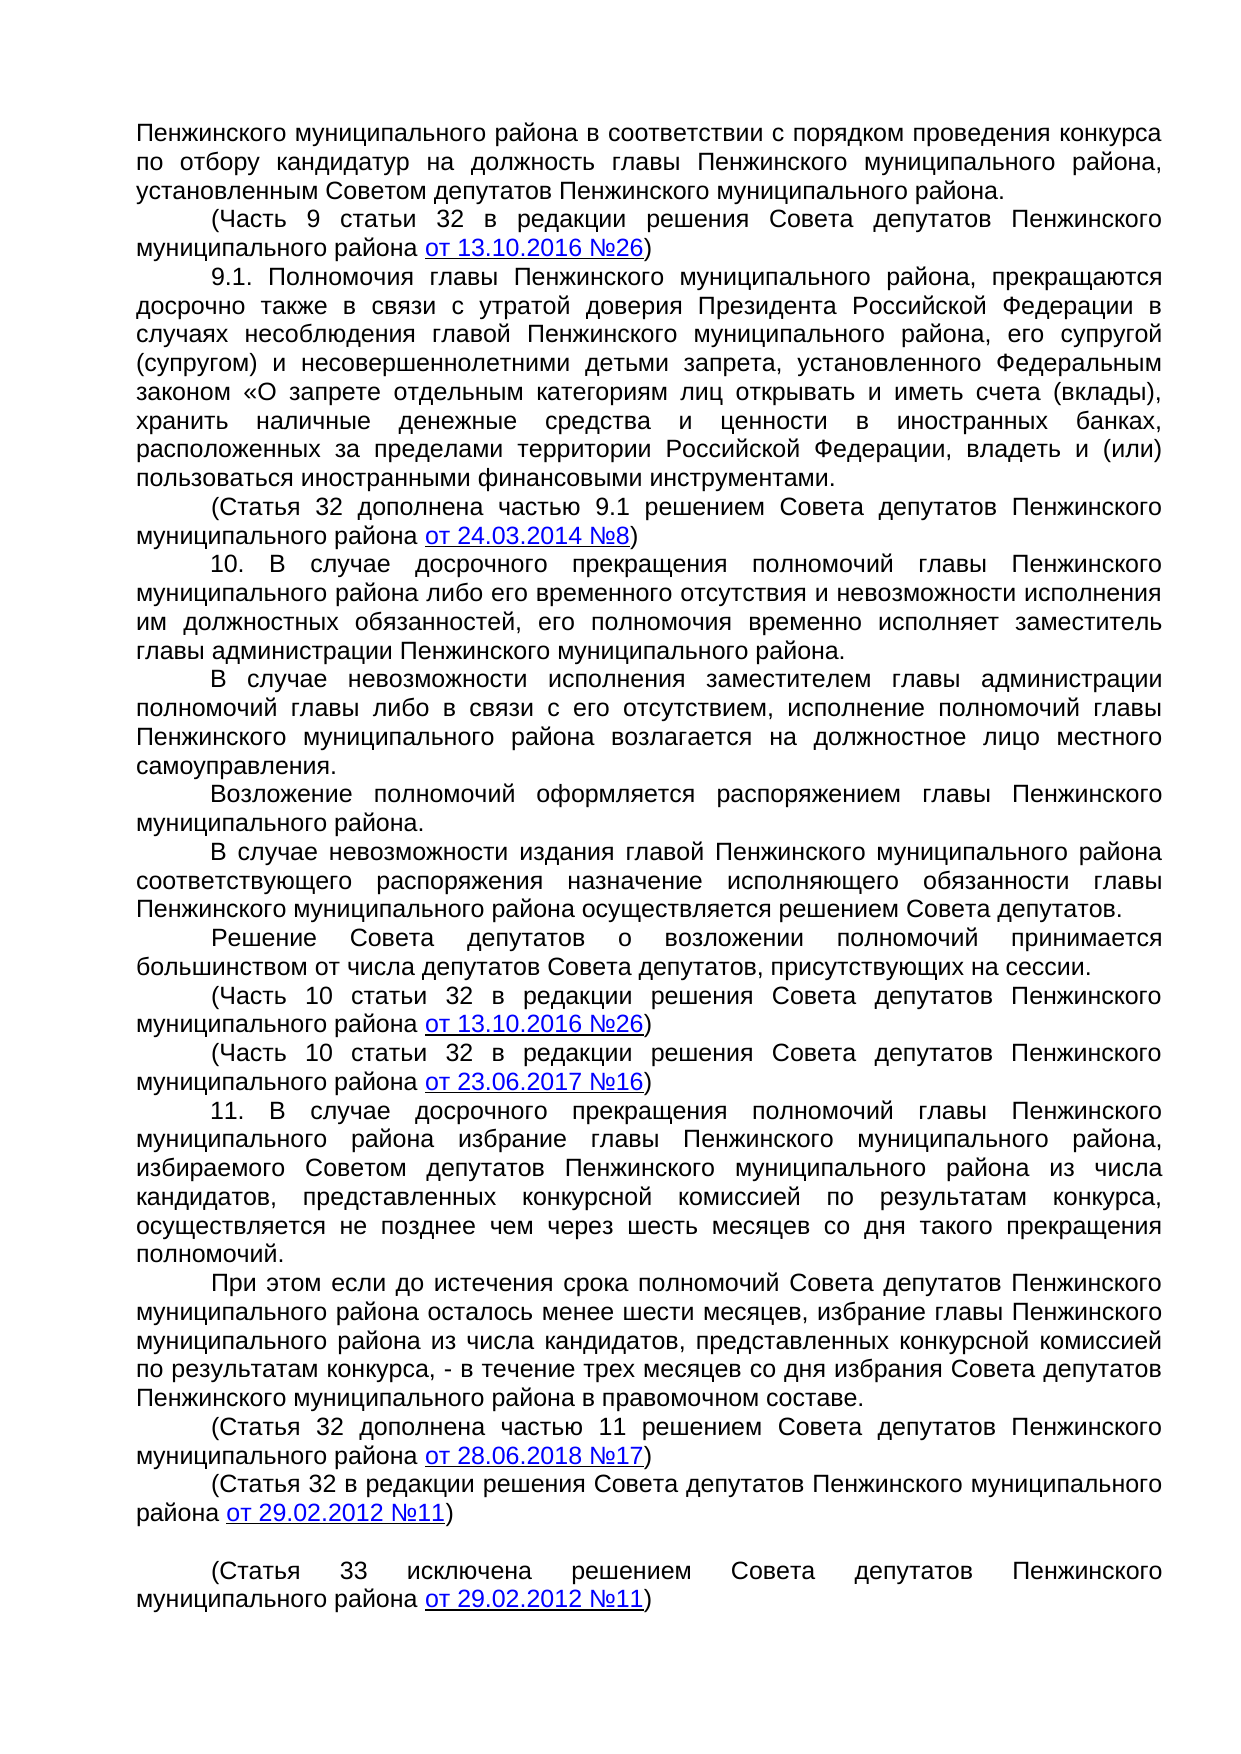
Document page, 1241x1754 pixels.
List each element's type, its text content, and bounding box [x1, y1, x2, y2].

text Решение Совета депутатов о возложении полномочий принимается большинством от числа депутатов Совета депутатов, присутствующих на сессии. [136, 923, 1163, 981]
text 10. В случае досрочного прекращения полномочий главы Пенжинского муниципального района либо его временного отсутствия и невозможности исполнения им должностных обязанностей, его полномочия временно исполняет заместитель главы администрации Пенжинского муниципального района. [136, 549, 1163, 664]
text 9.1. Полномочия главы Пенжинского муниципального района, прекращаются досрочно также в связи с утратой доверия Президента Российской Федерации в случаях несоблюдения главой Пенжинского муниципального района, его супругой (супругом) и несовершеннолетними детьми запрета, установленного Федеральным законом «О запрете отдельным категориям лиц открывать и иметь счета (вклады), хранить наличные денежные средства и ценности в иностранных банках, расположенных за пределами территории Российской Федерации, владеть и (или) пользоваться иностранными финансовыми инструментами. [136, 262, 1163, 492]
text Пенжинского муниципального района в соответствии с порядком проведения конкурса по отбору кандидатур на должность главы Пенжинского муниципального района, установленным Советом депутатов Пенжинского муниципального района. [136, 118, 1163, 204]
text (Статья 32 дополнена частью 9.1 решением Совета депутатов Пенжинского муниципального района от 24.03.2014 №8) [136, 492, 1163, 549]
text (Статья 32 дополнена частью 11 решением Совета депутатов Пенжинского муниципального района от 28.06.2018 №17) [136, 1412, 1163, 1469]
text (Часть 10 статьи 32 в редакции решения Совета депутатов Пенжинского муниципального района от 13.10.2016 №26) [136, 981, 1163, 1038]
text В случае невозможности исполнения заместителем главы администрации полномочий главы либо в связи с его отсутствием, исполнение полномочий главы Пенжинского муниципального района возлагается на должностное лицо местного самоуправления. [136, 664, 1163, 779]
text Возложение полномочий оформляется распоряжением главы Пенжинского муниципального района. [136, 779, 1163, 837]
text (Часть 9 статьи 32 в редакции решения Совета депутатов Пенжинского муниципального района от 13.10.2016 №26) [136, 204, 1163, 262]
text При этом если до истечения срока полномочий Совета депутатов Пенжинского муниципального района осталось менее шести месяцев, избрание главы Пенжинского муниципального района из числа кандидатов, представленных конкурсной комиссией по результатам конкурса, - в течение трех месяцев со дня избрания Совета депутатов Пенжинского муниципального района в правомочном составе. [136, 1268, 1163, 1412]
text В случае невозможности издания главой Пенжинского муниципального района соответствующего распоряжения назначение исполняющего обязанности главы Пенжинского муниципального района осуществляется решением Совета депутатов. [136, 837, 1163, 923]
text 11. В случае досрочного прекращения полномочий главы Пенжинского муниципального района избрание главы Пенжинского муниципального района, избираемого Советом депутатов Пенжинского муниципального района из числа кандидатов, представленных конкурсной комиссией по результатам конкурса, осуществляется не позднее чем через шесть месяцев со дня такого прекращения полномочий. [136, 1096, 1163, 1268]
text (Статья 33 исключена решением Совета депутатов Пенжинского муниципального района от 29.02.2012 №11) [136, 1556, 1163, 1613]
text (Статья 32 в редакции решения Совета депутатов Пенжинского муниципального района от 29.02.2012 №11) [136, 1469, 1163, 1527]
text (Часть 10 статьи 32 в редакции решения Совета депутатов Пенжинского муниципального района от 23.06.2017 №16) [136, 1038, 1163, 1096]
